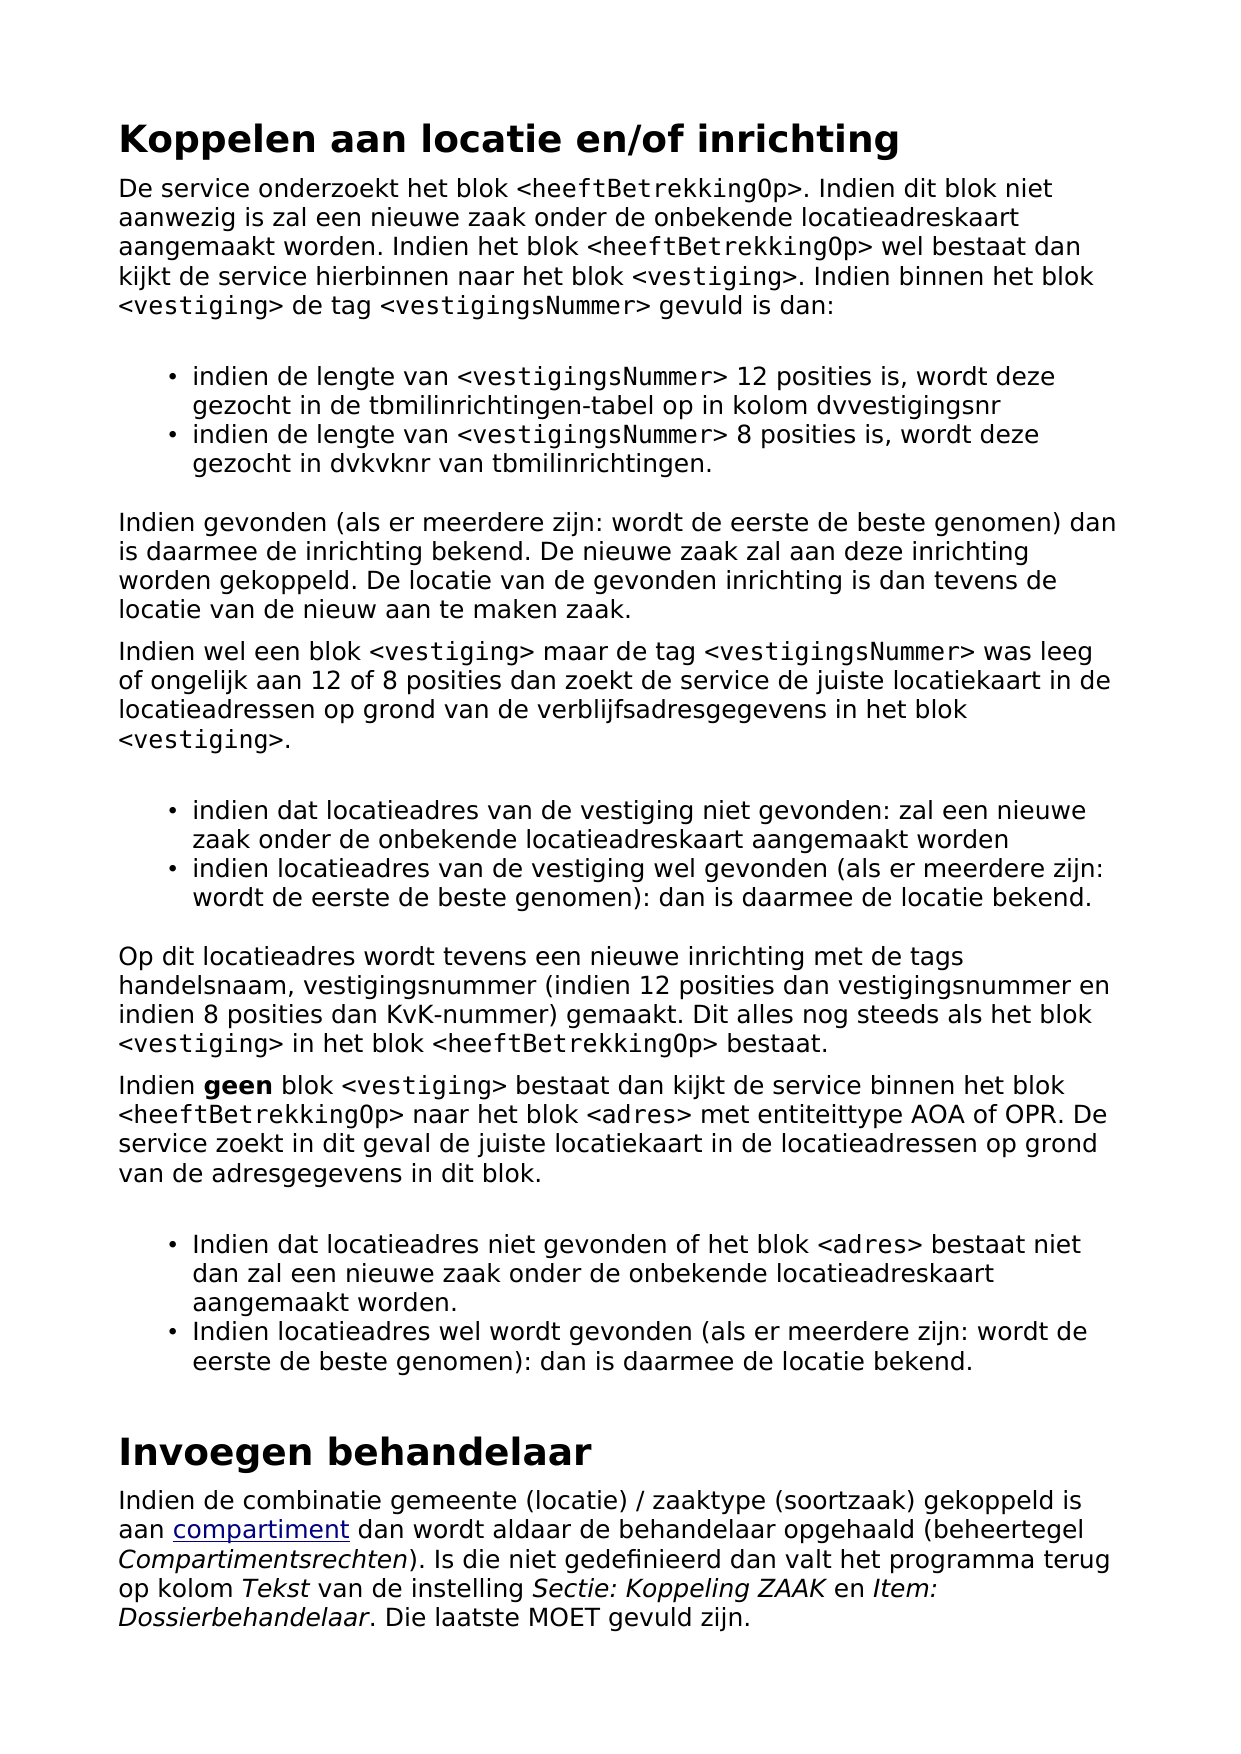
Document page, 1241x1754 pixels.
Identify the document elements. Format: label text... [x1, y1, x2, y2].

list indien locatieadres van de vestiging wel gevonden (als er meerdere zijn: wordt de eerste de beste genomen): dan is daarmee de locatie bekend. [177, 854, 1122, 913]
list Indien locatieadres wel wordt gevonden (als er meerdere zijn: wordt de eerste de beste genomen): dan is daarmee de locatie bekend. [177, 1317, 1122, 1376]
text Indien gevonden (als er meerdere zijn: wordt de eerste de beste genomen) dan is daarmee de inrichting bekend. De nieuwe zaak zal aan deze inrichting worden gekoppeld. De locatie van de gevonden inrichting is dan tevens de locatie van de nieuw aan te maken zaak. [118, 508, 1122, 625]
text Op dit locatieadres wordt tevens een nieuwe inrichting met de tags handelsnaam, vestigingsnummer (indien 12 posities dan vestigingsnummer en indien 8 posities dan KvK-nummer) gemaakt. Dit alles nog steeds als het blok <vestiging> in het blok <heeftBetrekkingOp> bestaat. [118, 942, 1122, 1059]
text Indien geen blok <vestiging> bestaat dan kijkt de service binnen het blok <heeftBetrekkingOp> naar het blok <adres> met entiteittype AOA of OPR. De service zoekt in dit geval de juiste locatiekaart in de locatieadressen op grond van de adresgegevens in dit blok. [118, 1071, 1122, 1188]
subtitle Koppelen aan locatie en/of inrichting [118, 118, 1122, 162]
text Indien wel een blok <vestiging> maar de tag <vestigingsNummer> was leeg of ongelijk aan 12 of 8 posities dan zoekt de service de juiste locatiekaart in de locatieadressen op grond van de verblijfsadresgegevens in het blok <vestiging>. [118, 637, 1122, 754]
list Indien dat locatieadres niet gevonden of het blok <adres> bestaat niet dan zal een nieuwe zaak onder de onbekende locatieadreskaart aangemaakt worden. [177, 1230, 1122, 1317]
subtitle Invoegen behandelaar [118, 1430, 1122, 1474]
text De service onderzoekt het blok <heeftBetrekkingOp>. Indien dit blok niet aanwezig is zal een nieuwe zaak onder de onbekende locatieadreskaart aangemaakt worden. Indien het blok <heeftBetrekkingOp> wel bestaat dan kijkt de service hierbinnen naar het blok <vestiging>. Indien binnen het blok <vestiging> de tag <vestigingsNummer> gevuld is dan: [118, 174, 1122, 320]
list indien dat locatieadres van de vestiging niet gevonden: zal een nieuwe zaak onder de onbekende locatieadreskaart aangemaakt worden [177, 796, 1122, 854]
text Indien de combinatie gemeente (locatie) / zaaktype (soortzaak) gekoppeld is aan compartiment dan wordt aldaar de behandelaar opgehaald (beheertegel Compartimentsrechten). Is die niet gedefinieerd dan valt het programma terug op kolom Tekst van de instelling Sectie: Koppeling ZAAK en Item: Dossierbehandelaar. Die laatste MOET gevuld zijn. [118, 1486, 1122, 1632]
list indien de lengte van <vestigingsNummer> 8 posities is, wordt deze gezocht in dvkvknr van tbmilinrichtingen. [177, 420, 1122, 479]
list indien de lengte van <vestigingsNummer> 12 posities is, wordt deze gezocht in de tbmilinrichtingen-tabel op in kolom dvvestigingsnr [177, 362, 1122, 420]
